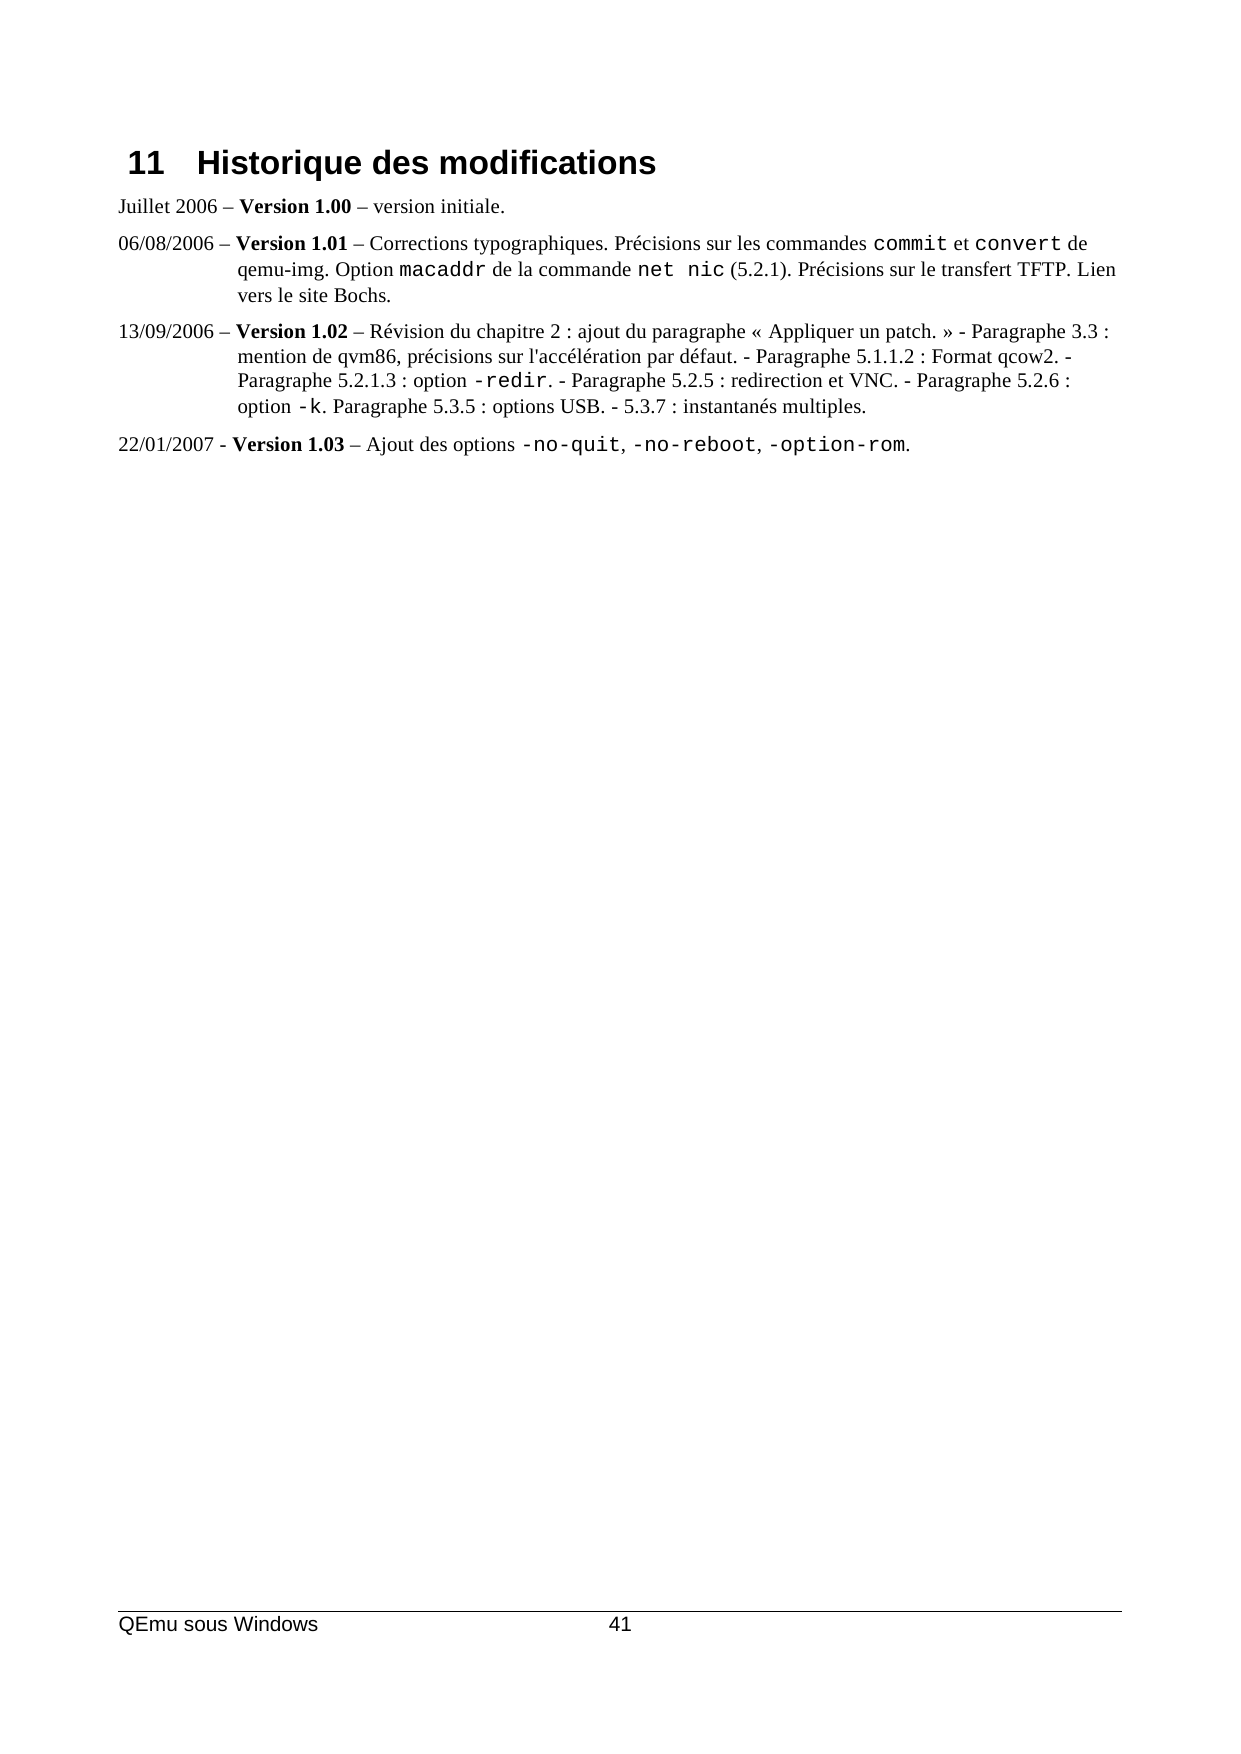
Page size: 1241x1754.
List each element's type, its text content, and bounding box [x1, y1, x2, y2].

text 13/09/2006 – Version 1.02 – Révision du chapitre 2 : ajout du paragraphe « Appliquer un patch. » - Paragraphe 3.3 : mention de qvm86, précisions sur l'accélération par défaut. - Paragraphe 5.1.1.2 : Format qcow2. - Paragraphe 5.2.1.3 : option -redir. - Paragraphe 5.2.5 : redirection et VNC. - Paragraphe 5.2.6 : option -k. Paragraphe 5.3.5 : options USB. - 5.3.7 : instantanés multiples. [118, 319, 1122, 419]
text 06/08/2006 – Version 1.01 – Corrections typographiques. Précisions sur les commandes commit et convert de qemu-img. Option macaddr de la commande net nic (5.2.1). Précisions sur le transfert TFTP. Lien vers le site Bochs. [118, 231, 1122, 307]
text Juillet 2006 – Version 1.00 – version initiale. [118, 194, 1122, 218]
text 22/01/2007 - Version 1.03 – Ajout des options -no-quit, -no-reboot, -option-rom. [118, 432, 1122, 458]
subtitle Historique des modifications [118, 143, 1122, 182]
